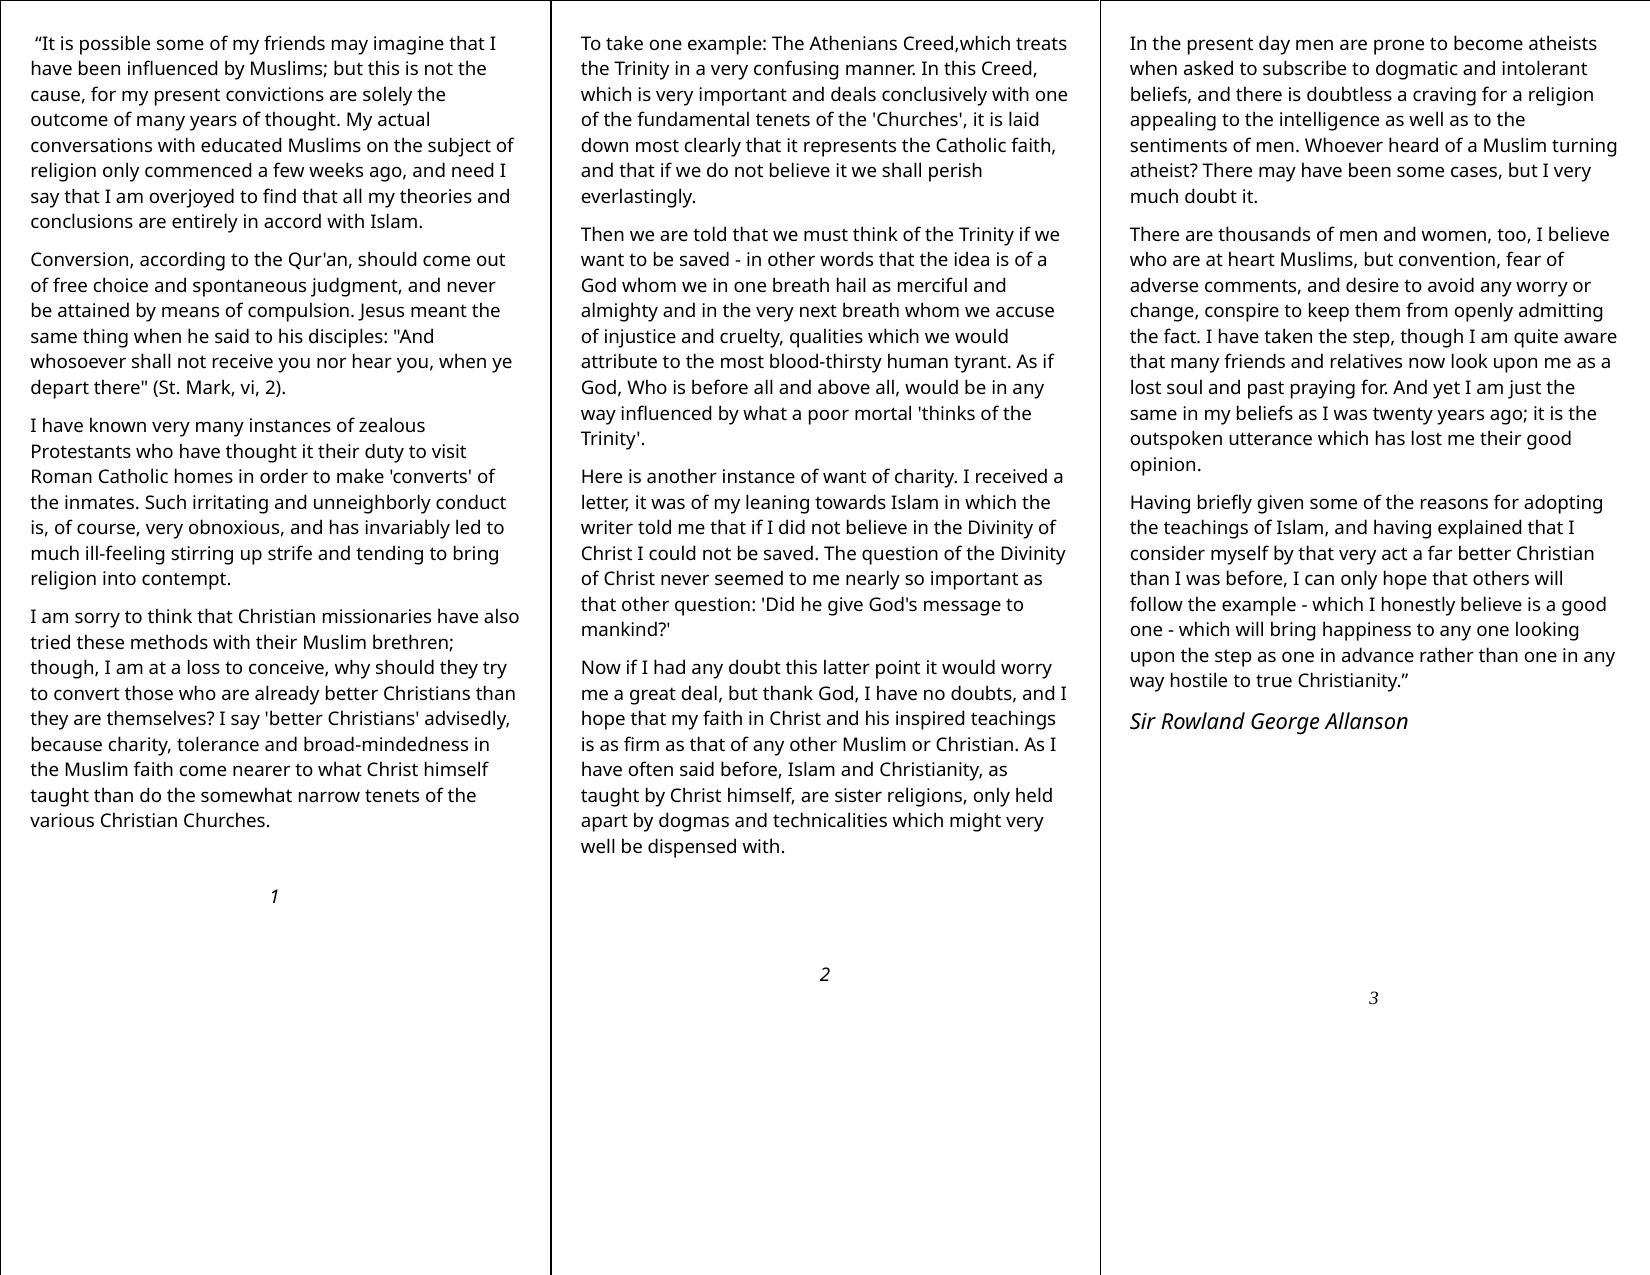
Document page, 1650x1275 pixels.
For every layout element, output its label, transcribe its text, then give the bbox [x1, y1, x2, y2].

text I am sorry to think that Christian missionaries have also tried these methods with their Muslim brethren; though, I am at a loss to conceive, why should they try to convert those who are already better Christians than they are themselves? I say 'better Christians' advisedly, because charity, tolerance and broad-mindedness in the Muslim faith come nearer to what Christ himself taught than do the somewhat narrow tenets of the various Christian Churches. [30, 603, 520, 833]
text 1 [30, 884, 520, 909]
text Now if I had any doubt this latter point it would worry me a great deal, but thank God, I have no doubts, and I hope that my faith in Christ and his inspired teachings is as firm as that of any other Muslim or Christian. As I have often said before, Islam and Christianity, as taught by Christ himself, are sister religions, only held apart by dogmas and technicalities which might very well be dispensed with. [581, 654, 1071, 859]
text There are thousands of men and women, too, I believe who are at heart Muslims, but convention, fear of adverse comments, and desire to avoid any worry or change, conspire to keep them from openly admitting the fact. I have taken the step, though I am quite aware that many friends and relatives now look upon me as a lost soul and past praying for. And yet I am just the same in my beliefs as I was twenty years ago; it is the outspoken utterance which has lost me their good opinion. [1129, 221, 1620, 476]
text 3 [1129, 987, 1620, 1009]
text Then we are told that we must think of the Trinity if we want to be saved - in other words that the idea is of a God whom we in one breath hail as merciful and almighty and in the very next breath whom we accuse of injustice and cruelty, qualities which we would attribute to the most blood-thirsty human tyrant. As if God, Who is before all and above all, would be in any way influenced by what a poor mortal 'thinks of the Trinity'. [581, 221, 1071, 451]
text “It is possible some of my friends may imagine that I have been influenced by Muslims; but this is not the cause, for my present convictions are solely the outcome of many years of thought. My actual conversations with educated Muslims on the subject of religion only commenced a few weeks ago, and need I say that I am overjoyed to find that all my theories and conclusions are entirely in accord with Islam. [30, 30, 520, 234]
text I have known very many instances of zealous Protestants who have thought it their duty to visit Roman Catholic homes in order to make 'converts' of the inmates. Such irritating and unneighborly conduct is, of course, very obnoxious, and has invariably led to much ill-feeling stirring up strife and tending to bring religion into contempt. [30, 412, 520, 591]
text Here is another instance of want of charity. I received a letter, it was of my leaning towards Islam in which the writer told me that if I did not believe in the Divinity of Christ I could not be saved. The question of the Divinity of Christ never seemed to me nearly so important as that other question: 'Did he give God's message to mankind?' [581, 463, 1071, 642]
text Sir Rowland George Allanson [1129, 706, 1620, 735]
text 2 [581, 961, 1071, 986]
text Conversion, according to the Qur'an, should come out of free choice and spontaneous judgment, and never be attained by means of compulsion. Jesus meant the same thing when he said to his disciples: "And whosoever shall not receive you nor hear you, when ye depart there" (St. Mark, vi, 2). [30, 247, 520, 400]
text Having briefly given some of the reasons for adopting the teachings of Islam, and having explained that I consider myself by that very act a far better Christian than I was before, I can only hope that others will follow the example - which I honestly believe is a good one - which will bring happiness to any one looking upon the step as one in advance rather than one in any way hostile to true Christianity.” [1129, 489, 1620, 693]
text To take one example: The Athenians Creed,which treats the Trinity in a very confusing manner. In this Creed, which is very important and deals conclusively with one of the fundamental tenets of the 'Churches', it is laid down most clearly that it represents the Catholic faith, and that if we do not believe it we shall perish everlastingly. [581, 30, 1071, 209]
text In the present day men are prone to become atheists when asked to subscribe to dogmatic and intolerant beliefs, and there is doubtless a craving for a religion appealing to the intelligence as well as to the sentiments of men. Whoever heard of a Muslim turning atheist? There may have been some cases, but I very much doubt it. [1129, 30, 1620, 209]
